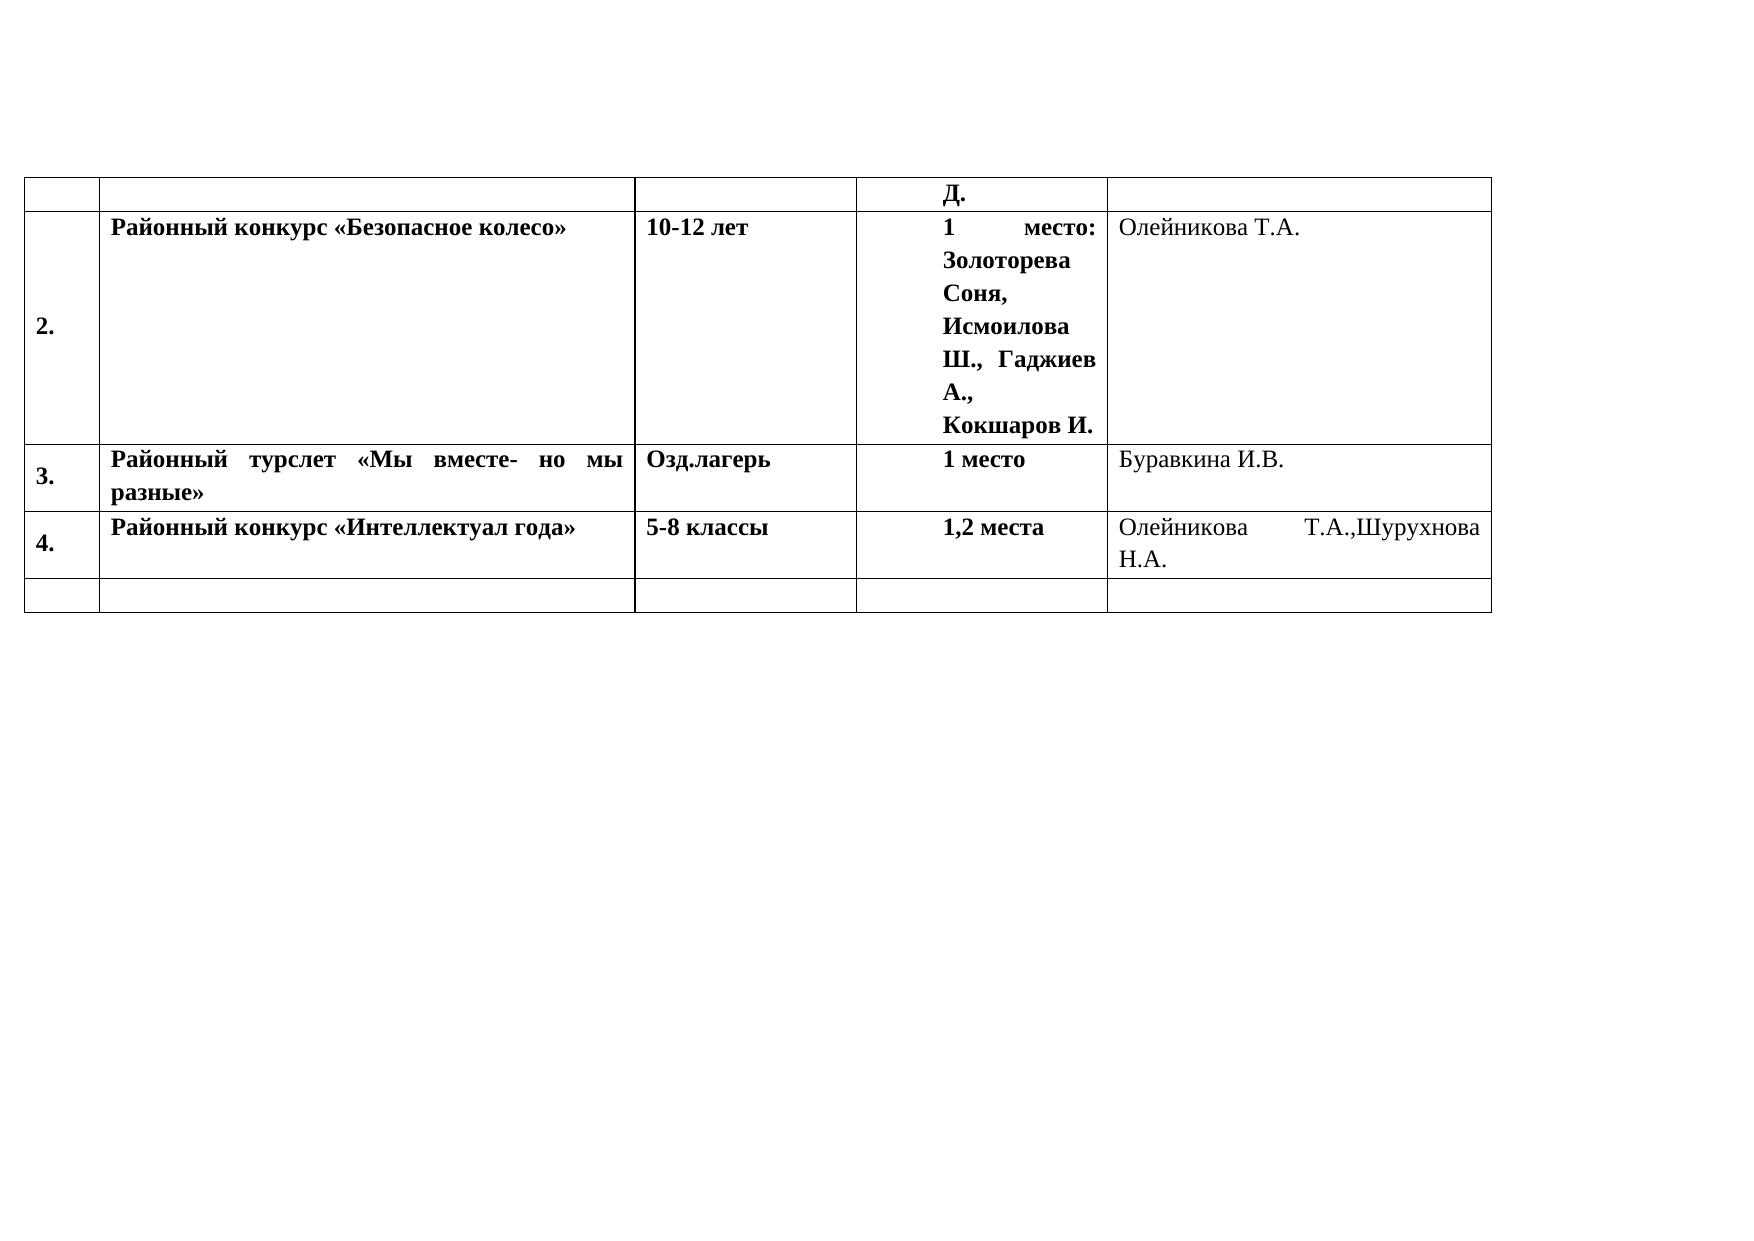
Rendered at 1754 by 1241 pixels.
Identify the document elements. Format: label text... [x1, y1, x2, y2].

table_cell 1,2 места [857, 512, 1107, 578]
table_cell Районный турслет «Мы вместе- но мы разные» [100, 445, 634, 511]
table_cell [25, 445, 99, 511]
table_cell [25, 512, 99, 578]
table_cell 5-8 классы [636, 512, 856, 578]
table_cell [100, 579, 634, 612]
table_cell [100, 178, 634, 211]
table_cell Районный конкурс «Интеллектуал года» [100, 512, 634, 578]
table_cell [25, 579, 99, 612]
table_cell [636, 178, 856, 211]
table_cell 1 место [857, 445, 1107, 511]
table_cell Буравкина И.В. [1108, 445, 1491, 511]
table_cell [25, 178, 99, 211]
table_cell Олейникова Т.А.,Шурухнова Н.А. [1108, 512, 1491, 578]
table_cell [1108, 178, 1491, 211]
table_cell [857, 579, 1107, 612]
table_cell [1108, 579, 1491, 612]
table_cell [25, 212, 99, 443]
table_cell 1 место: Золоторева Соня, Исмоилова Ш., Гаджиев А., Кокшаров И. [857, 212, 1107, 443]
table_cell 10-12 лет [636, 212, 856, 443]
table_cell [636, 579, 856, 612]
table_cell Районный конкурс «Безопасное колесо» [100, 212, 634, 443]
table_cell Д. [857, 178, 1107, 211]
table_cell Озд.лагерь [636, 445, 856, 511]
table_cell Олейникова Т.А. [1108, 212, 1491, 443]
